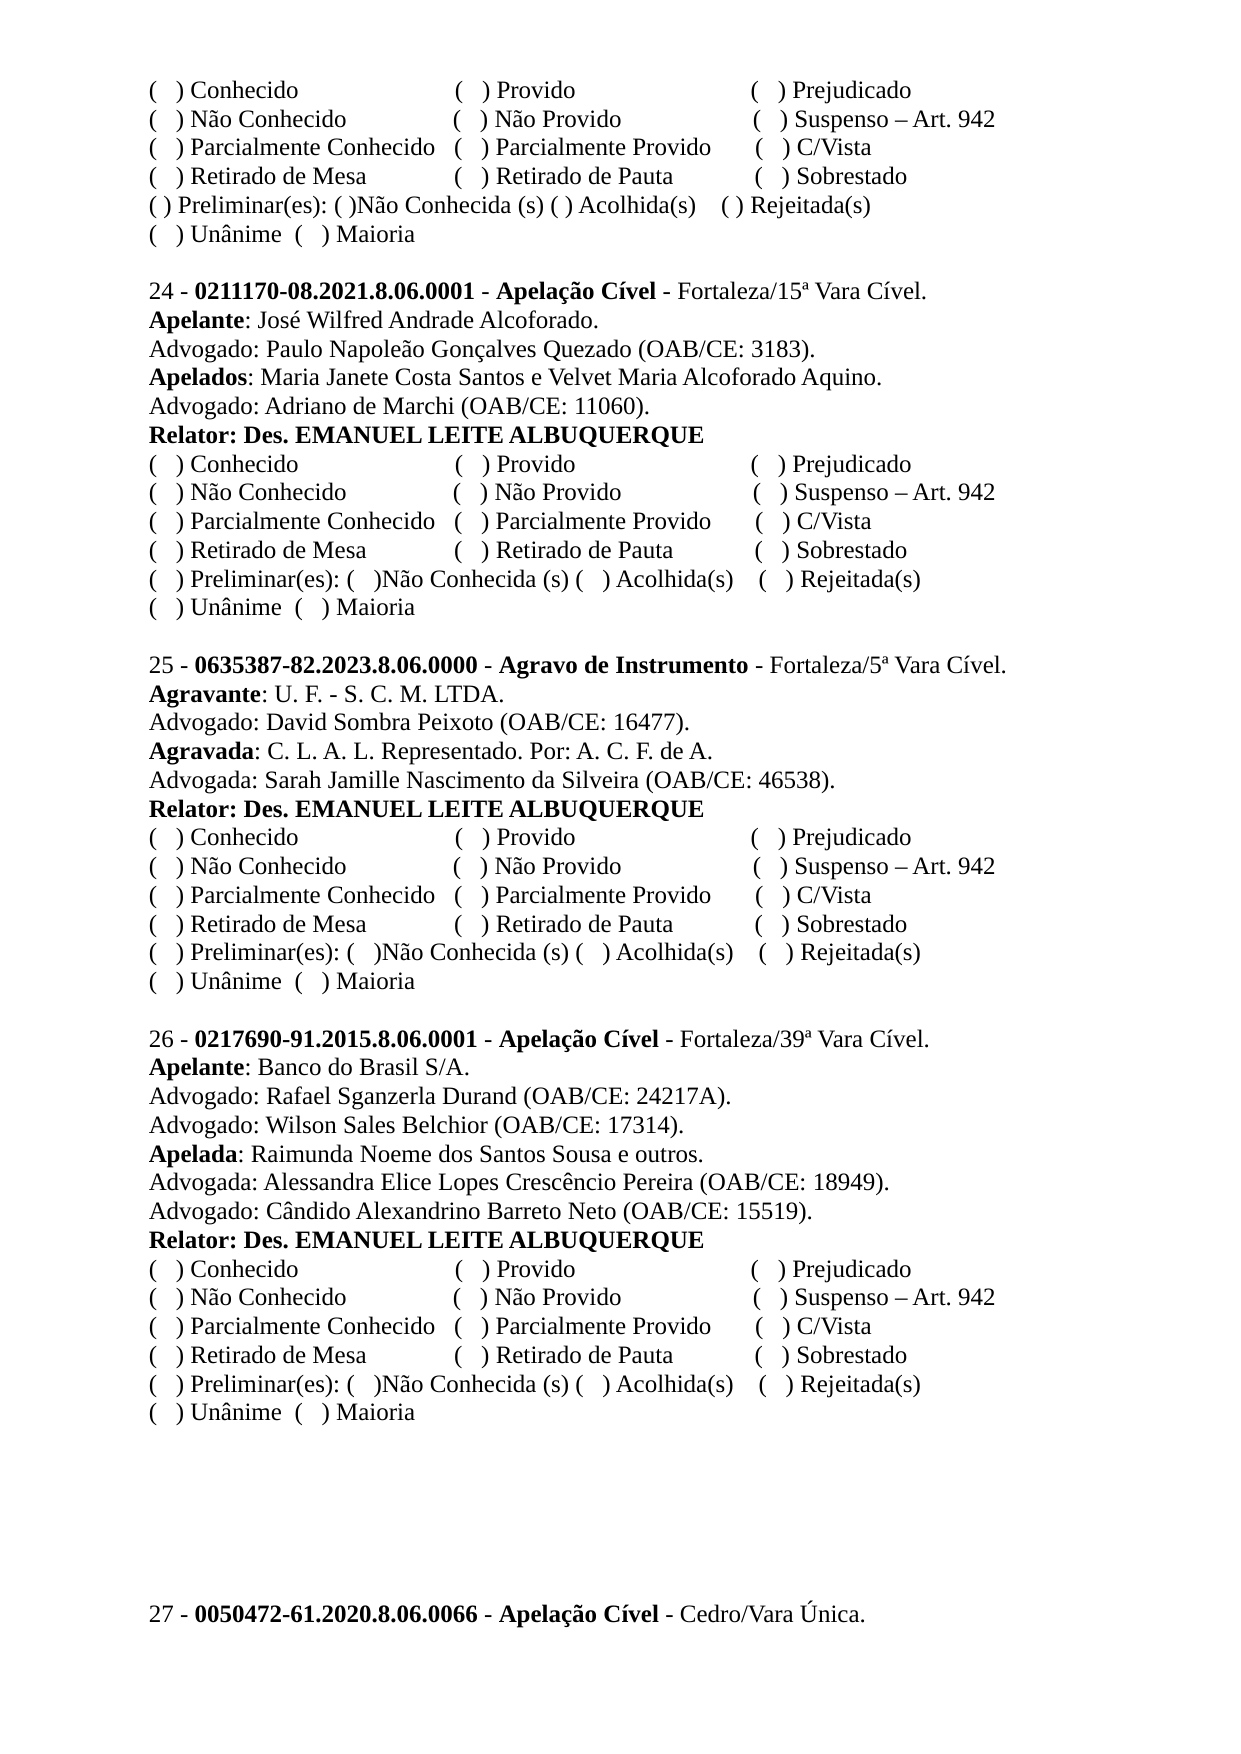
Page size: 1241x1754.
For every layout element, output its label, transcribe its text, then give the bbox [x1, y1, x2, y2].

text ( ) Unânime ( ) Maioria [148, 219, 1158, 247]
text ( ) Unânime ( ) Maioria [148, 592, 1158, 621]
text 25 - 0635387-82.2023.8.06.0000 - Agravo de Instrumento - Fortaleza/5ª Vara Cível. [148, 650, 1141, 679]
text ( ) Preliminar(es): ( )Não Conhecida (s) ( ) Acolhida(s) ( ) Rejeitada(s) [148, 937, 1158, 966]
text ( ) Parcialmente Conhecido ( ) Parcialmente Provido ( ) C/Vista [148, 1311, 1158, 1340]
text ( ) Retirado de Mesa ( ) Retirado de Pauta ( ) Sobrestado [148, 909, 1158, 937]
text ( ) Preliminar(es): ( )Não Conhecida (s) ( ) Acolhida(s) ( ) Rejeitada(s) [148, 564, 1158, 592]
text Relator: Des. EMANUEL LEITE ALBUQUERQUE [148, 794, 1141, 822]
text ( ) Retirado de Mesa ( ) Retirado de Pauta ( ) Sobrestado [148, 535, 1158, 564]
text ( ) Retirado de Mesa ( ) Retirado de Pauta ( ) Sobrestado [148, 161, 1158, 190]
text Advogado: Adriano de Marchi (OAB/CE: 11060). [148, 391, 1141, 420]
text ( ) Conhecido ( ) Provido ( ) Prejudicado [148, 822, 1141, 851]
text ( ) Unânime ( ) Maioria [148, 1397, 1158, 1426]
text 24 - 0211170-08.2021.8.06.0001 - Apelação Cível - Fortaleza/15ª Vara Cível. [148, 276, 1141, 305]
text ( ) Conhecido ( ) Provido ( ) Prejudicado [148, 1254, 1141, 1282]
text Apelados: Maria Janete Costa Santos e Velvet Maria Alcoforado Aquino. [148, 362, 1141, 391]
text Apelante: Banco do Brasil S/A. [148, 1052, 1141, 1081]
text ( ) Parcialmente Conhecido ( ) Parcialmente Provido ( ) C/Vista [148, 132, 1158, 161]
text 27 - 0050472-61.2020.8.06.0066 - Apelação Cível - Cedro/Vara Única. [148, 1599, 1141, 1627]
text Advogado: Paulo Napoleão Gonçalves Quezado (OAB/CE: 3183). [148, 334, 1141, 362]
text ( ) Parcialmente Conhecido ( ) Parcialmente Provido ( ) C/Vista [148, 880, 1158, 909]
text Apelada: Raimunda Noeme dos Santos Sousa e outros. [148, 1139, 1141, 1167]
text Relator: Des. EMANUEL LEITE ALBUQUERQUE [148, 1225, 1141, 1254]
text ( ) Conhecido ( ) Provido ( ) Prejudicado [148, 75, 1141, 104]
text ( ) Unânime ( ) Maioria [148, 966, 1158, 995]
text ( ) Parcialmente Conhecido ( ) Parcialmente Provido ( ) C/Vista [148, 506, 1158, 535]
text Advogada: Alessandra Elice Lopes Crescêncio Pereira (OAB/CE: 18949). [148, 1167, 1141, 1196]
text ( ) Retirado de Mesa ( ) Retirado de Pauta ( ) Sobrestado [148, 1340, 1158, 1369]
text Advogado: David Sombra Peixoto (OAB/CE: 16477). [148, 707, 1141, 736]
text ( ) Não Conhecido ( ) Não Provido ( ) Suspenso – Art. 942 [148, 104, 1158, 132]
text Agravada: C. L. A. L. Representado. Por: A. C. F. de A. [148, 736, 1141, 765]
text Advogado: Wilson Sales Belchior (OAB/CE: 17314). [148, 1110, 1141, 1139]
text ( ) Conhecido ( ) Provido ( ) Prejudicado [148, 449, 1141, 477]
text ( ) Preliminar(es): ( )Não Conhecida (s) ( ) Acolhida(s) ( ) Rejeitada(s) [148, 1369, 1158, 1397]
text Advogada: Sarah Jamille Nascimento da Silveira (OAB/CE: 46538). [148, 765, 1141, 794]
text ( ) Não Conhecido ( ) Não Provido ( ) Suspenso – Art. 942 [148, 851, 1158, 880]
text Advogado: Rafael Sganzerla Durand (OAB/CE: 24217A). [148, 1081, 1141, 1110]
text Relator: Des. EMANUEL LEITE ALBUQUERQUE [148, 420, 1141, 449]
text 26 - 0217690-91.2015.8.06.0001 - Apelação Cível - Fortaleza/39ª Vara Cível. [148, 1024, 1141, 1052]
text Agravante: U. F. - S. C. M. LTDA. [148, 679, 1141, 707]
text Apelante: José Wilfred Andrade Alcoforado. [148, 305, 1141, 334]
text ( ) Não Conhecido ( ) Não Provido ( ) Suspenso – Art. 942 [148, 1282, 1158, 1311]
text ( ) Preliminar(es): ( )Não Conhecida (s) ( ) Acolhida(s) ( ) Rejeitada(s) [148, 190, 1158, 219]
text Advogado: Cândido Alexandrino Barreto Neto (OAB/CE: 15519). [148, 1196, 1141, 1225]
text ( ) Não Conhecido ( ) Não Provido ( ) Suspenso – Art. 942 [148, 477, 1158, 506]
